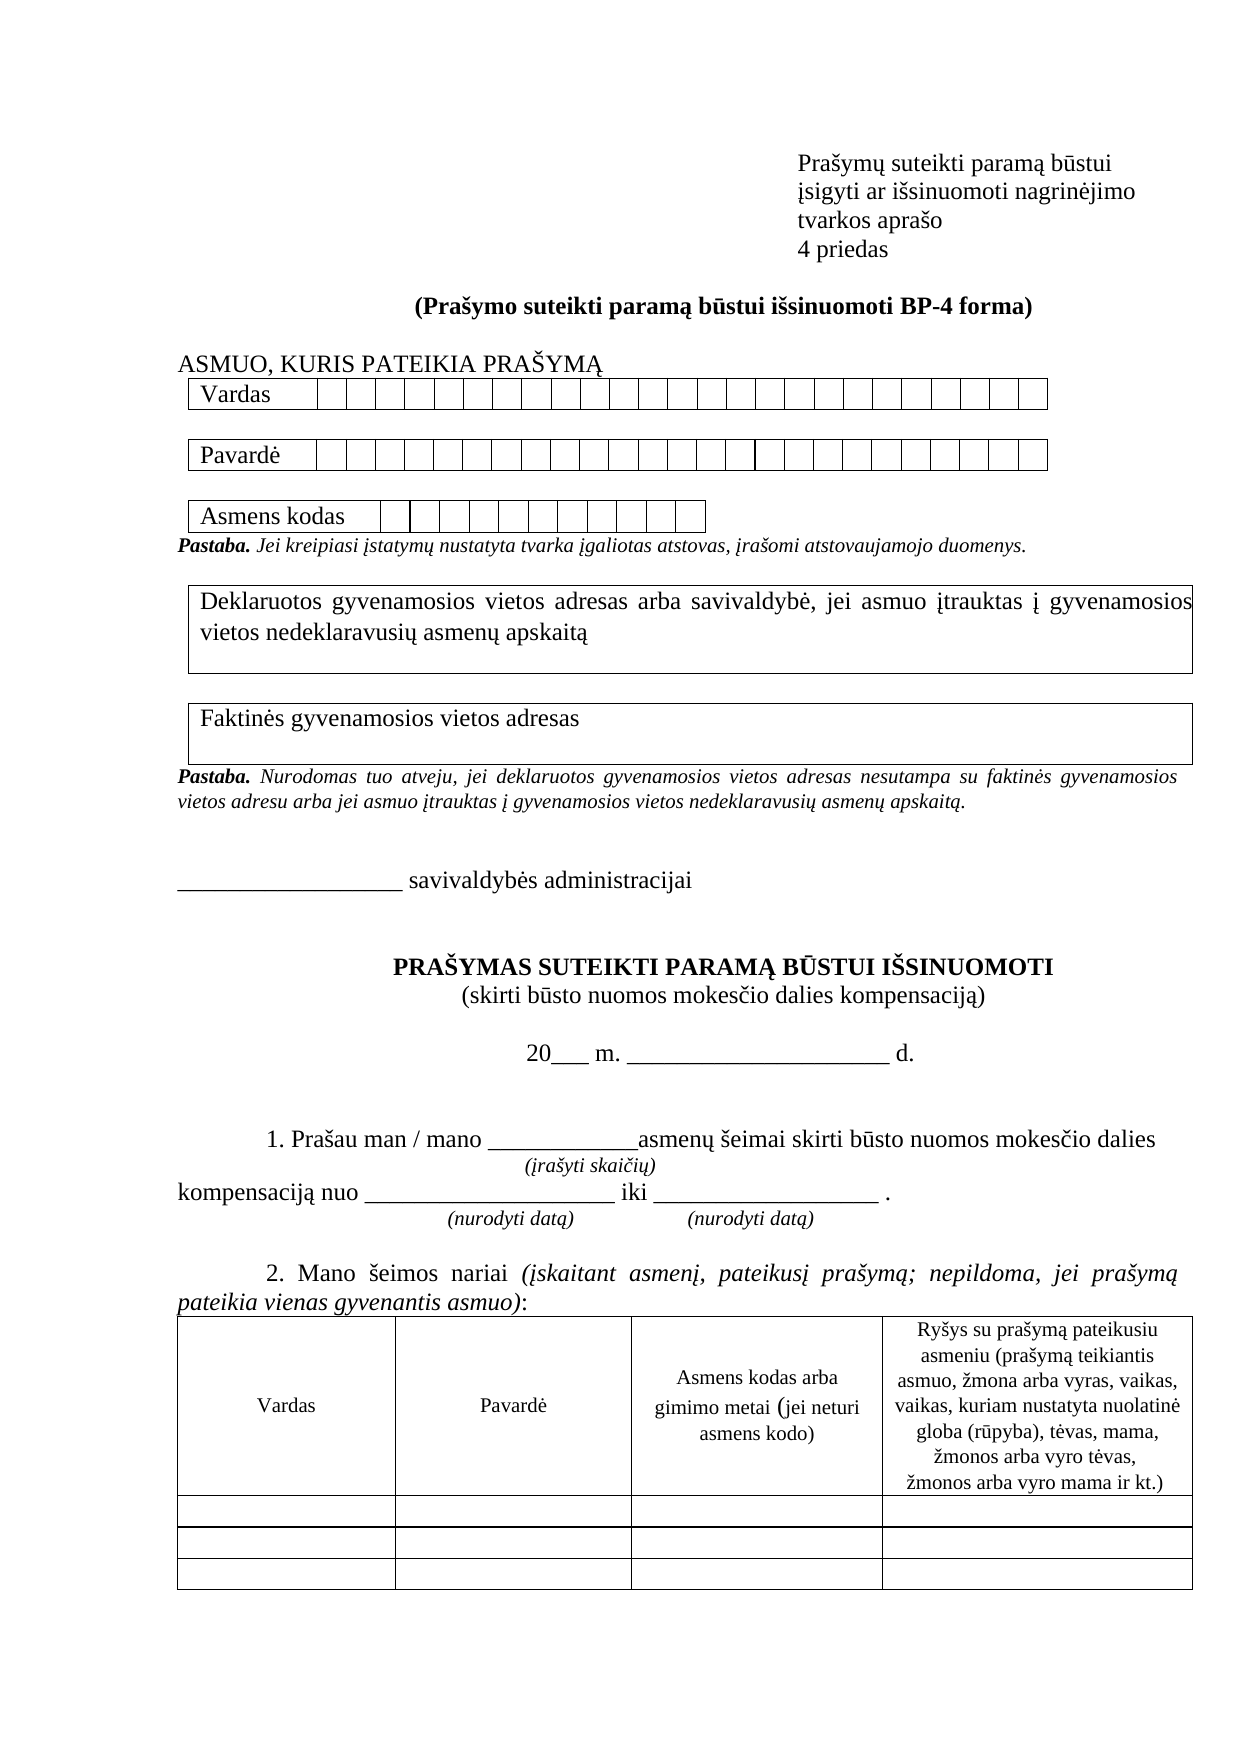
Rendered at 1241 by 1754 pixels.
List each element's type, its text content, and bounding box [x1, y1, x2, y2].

text (įrašyti skaičių) [312, 1153, 1181, 1177]
table_header [961, 379, 989, 409]
table_header [522, 379, 551, 409]
table_header [529, 501, 557, 532]
table_header Faktinės gyvenamosios vietos adresas [189, 704, 1192, 763]
table_header Asmens kodas arba gimimo metai (jei neturi asmens kodo) [632, 1317, 882, 1495]
table_header [552, 379, 580, 409]
text __________________ savivaldybės administracijai [177, 865, 1181, 894]
table_header [376, 379, 404, 409]
table_header [464, 379, 492, 409]
table_header [376, 440, 404, 470]
table_header [932, 379, 960, 409]
table_header Deklaruotos gyvenamosios vietos adresas arba savivaldybė, jei asmuo įtrauktas į gyvenamosios vietos nedeklaravusių asmenų apskaitą [189, 586, 1192, 673]
table_header [902, 440, 930, 470]
table_header [902, 379, 931, 409]
table_header [785, 440, 813, 470]
table_cell [883, 1496, 1192, 1526]
table_cell [178, 1559, 395, 1589]
table_cell [883, 1559, 1192, 1589]
table_header [405, 379, 434, 409]
table_cell [396, 1496, 631, 1526]
table_header [347, 379, 375, 409]
table_header [317, 440, 346, 470]
table_header [381, 501, 409, 532]
table_header [639, 379, 667, 409]
text Prašymų suteikti paramą būstui [797, 148, 1181, 176]
table_cell [632, 1528, 882, 1558]
table_header [990, 379, 1018, 409]
table_header [610, 379, 638, 409]
table_header [440, 501, 469, 532]
table_header [698, 379, 726, 409]
table_header [668, 379, 697, 409]
text (Prašymo suteikti paramą būstui išsinuomoti BP-4 forma) [177, 291, 1181, 320]
text Pastaba. Nurodomas tuo atveju, jei deklaruotos gyvenamosios vietos adresas nesutampa su faktinės gyvenamosios vietos adresu arba jei asmuo įtrauktas į gyvenamosios vietos nedeklaravusių asmenų apskaitą. [177, 764, 1181, 813]
table_header [697, 440, 725, 470]
table_header [815, 379, 843, 409]
table_header [756, 440, 784, 470]
table_header [843, 440, 871, 470]
table_header [551, 440, 579, 470]
table_header [872, 440, 901, 470]
text 1. Prašau man / mano ____________asmenų šeimai skirti būsto nuomos mokesčio dalies [177, 1124, 1181, 1153]
table_cell [883, 1528, 1192, 1558]
table_header [588, 501, 616, 532]
table_header [581, 379, 609, 409]
table_header [873, 379, 901, 409]
table_header [1019, 440, 1047, 470]
table_header [727, 379, 755, 409]
table_header [493, 379, 521, 409]
table_header [844, 379, 872, 409]
table_header [434, 440, 462, 470]
text ASMUO, KURIS PATEIKIA PRAŠYMĄ [177, 349, 1181, 378]
table_header [470, 501, 498, 532]
table_header [318, 379, 346, 409]
table_cell [632, 1559, 882, 1589]
text 2. Mano šeimos nariai (įskaitant asmenį, pateikusį prašymą; nepildoma, jei prašymą pateikia vienas gyvenantis asmuo): [177, 1258, 1181, 1316]
table_header [647, 501, 675, 532]
text įsigyti ar išsinuomoti nagrinėjimo tvarkos aprašo 4 priedas [797, 176, 1181, 263]
text 20___ m. _____________________ d. [177, 1038, 1181, 1067]
table_header [668, 440, 696, 470]
table_header [463, 440, 491, 470]
table_cell [632, 1496, 882, 1526]
table_header Asmens kodas [189, 501, 380, 532]
table_header Vardas [189, 379, 317, 409]
table_header [411, 501, 439, 532]
table_header [639, 440, 667, 470]
text (skirti būsto nuomos mokesčio dalies kompensaciją) [177, 980, 1181, 1009]
table_header [405, 440, 433, 470]
table_header [499, 501, 528, 532]
table_header Vardas [178, 1317, 395, 1495]
table_header [676, 501, 705, 532]
table_header [580, 440, 608, 470]
table_header [785, 379, 814, 409]
table_header [558, 501, 587, 532]
table_header [522, 440, 550, 470]
table_cell [178, 1528, 395, 1558]
table_header [756, 379, 784, 409]
text kompensaciją nuo ____________________ iki __________________ . [177, 1177, 1181, 1206]
text PRAŠYMAS SUTEIKTI PARAMĄ BŪSTUI IŠSINUOMOTI [177, 952, 1181, 980]
table_header [706, 500, 1144, 532]
table_header [617, 501, 646, 532]
table_header [814, 440, 842, 470]
table_header Pavardė [189, 440, 316, 470]
table_header [492, 440, 521, 470]
table_header [989, 440, 1018, 470]
table_cell [178, 1496, 395, 1526]
table_header [1019, 379, 1047, 409]
table_cell [396, 1528, 631, 1558]
text Pastaba. Jei kreipiasi įstatymų nustatyta tvarka įgaliotas atstovas, įrašomi atstovaujamojo duomenys. [177, 533, 1181, 557]
table_header [931, 440, 959, 470]
table_header [609, 440, 638, 470]
table_header Pavardė [396, 1317, 631, 1495]
table_cell [396, 1559, 631, 1589]
text (nurodyti datą) (nurodyti datą) [312, 1206, 1181, 1230]
table_header [347, 440, 375, 470]
table_header [435, 379, 463, 409]
table_header [726, 440, 754, 470]
table_header [960, 440, 988, 470]
table_header Ryšys su prašymą pateikusiu asmeniu (prašymą teikiantis asmuo, žmona arba vyras, vaikas, vaikas, kuriam nustatyta nuolatinė globa (rūpyba), tėvas, mama, žmonos arba vyro tėvas, žmonos arba vyro mama ir kt.) [883, 1317, 1192, 1495]
